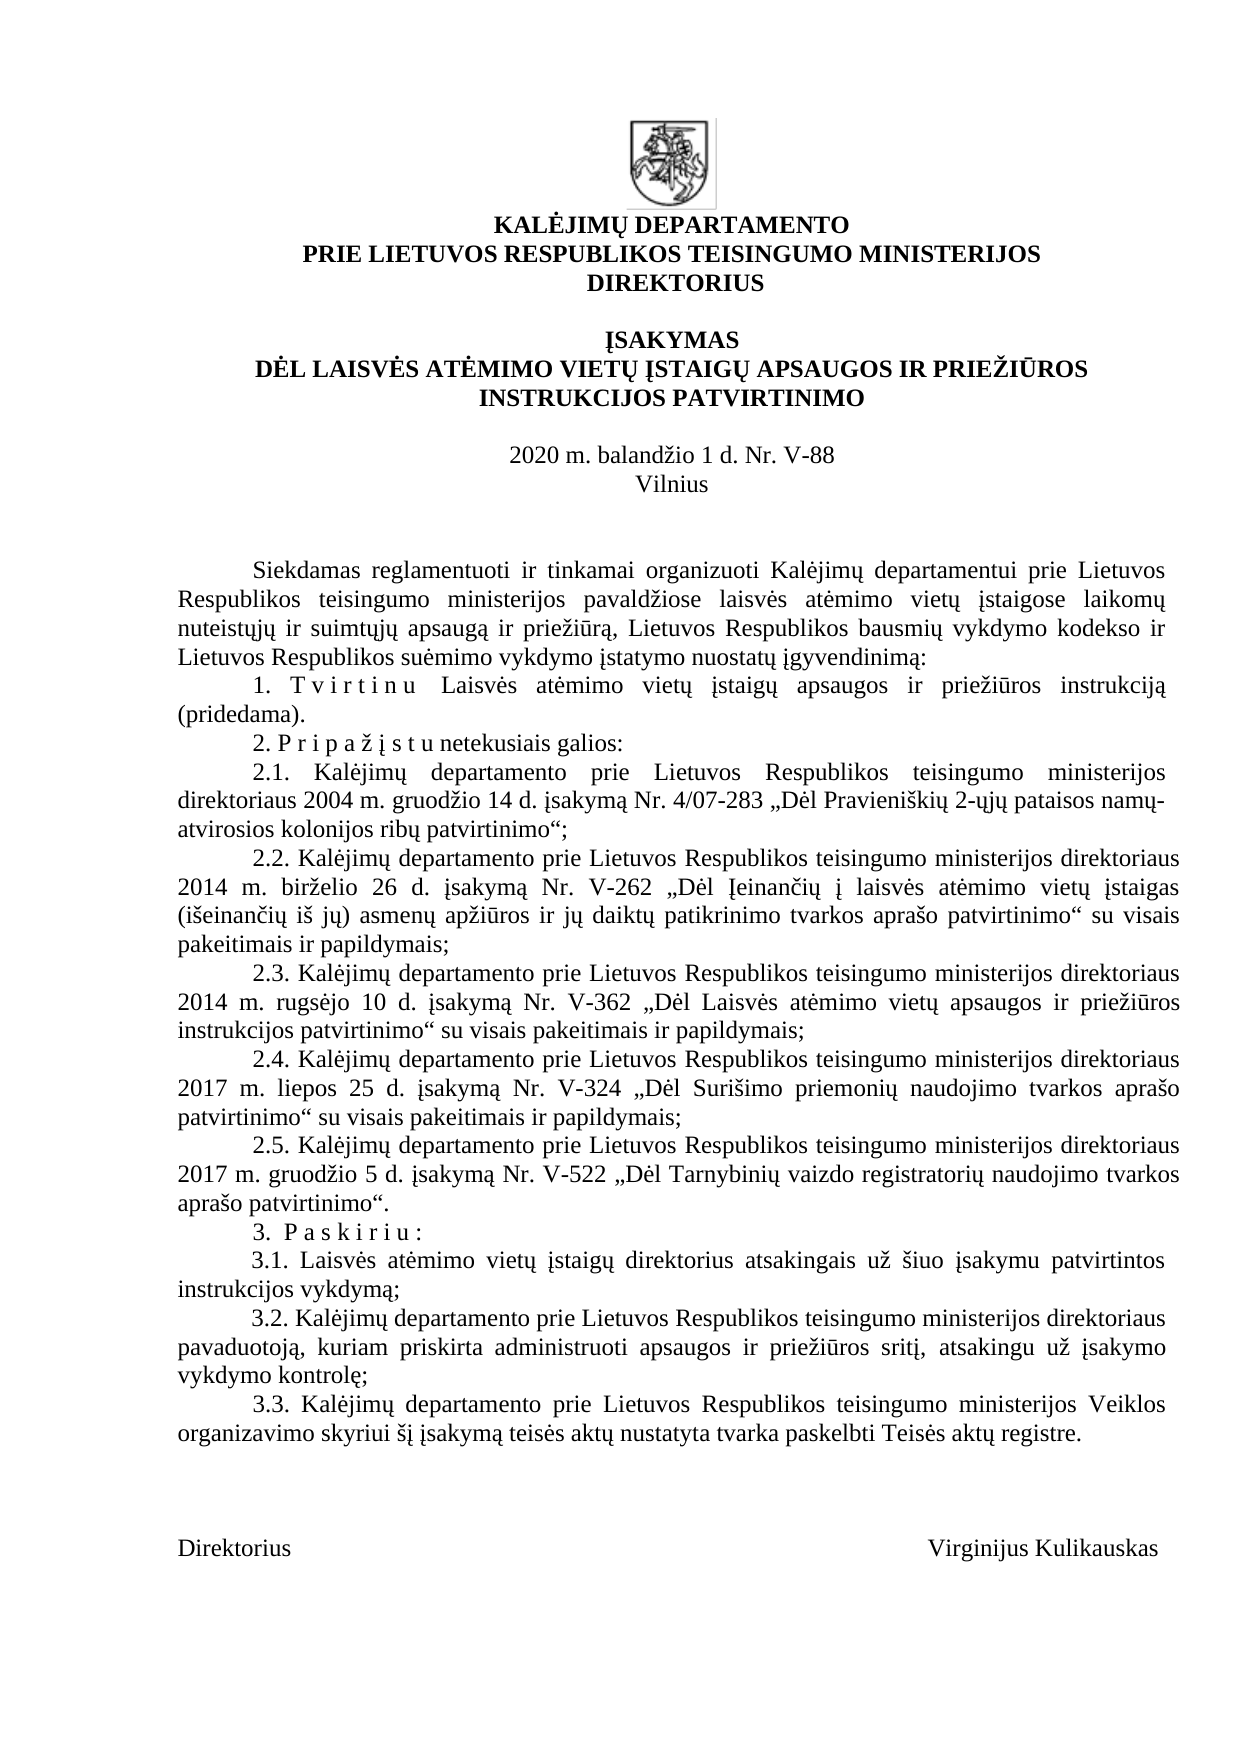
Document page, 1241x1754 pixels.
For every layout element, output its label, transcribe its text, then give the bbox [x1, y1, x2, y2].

text 2.2. Kalėjimų departamento prie Lietuvos Respublikos teisingumo ministerijos direktoriaus 2014 m. birželio 26 d. įsakymą Nr. V-262 „Dėl Įeinančių į laisvės atėmimo vietų įstaigas (išeinančių iš jų) asmenų apžiūros ir jų daiktų patikrinimo tvarkos aprašo patvirtinimo“ su visais pakeitimais ir papildymais; [177, 843, 1181, 958]
text 3.1. Laisvės atėmimo vietų įstaigų direktorius atsakingais už šiuo įsakymu patvirtintos instrukcijos vykdymą; [177, 1245, 1166, 1303]
text DĖL LAISVĖS ATĖMIMO VIETŲ ĮSTAIGŲ APSAUGOS IR PRIEŽIŪROS INSTRUKCIJOS PATVIRTINIMO [177, 354, 1166, 412]
text Siekdamas reglamentuoti ir tinkamai organizuoti Kalėjimų departamentui prie Lietuvos Respublikos teisingumo ministerijos pavaldžiose laisvės atėmimo vietų įstaigose laikomų nuteistųjų ir suimtųjų apsaugą ir priežiūrą, Lietuvos Respublikos bausmių vykdymo kodekso ir Lietuvos Respublikos suėmimo vykdymo įstatymo nuostatų įgyvendinimą: [177, 555, 1166, 670]
text 2.3. Kalėjimų departamento prie Lietuvos Respublikos teisingumo ministerijos direktoriaus 2014 m. rugsėjo 10 d. įsakymą Nr. V-362 „Dėl Laisvės atėmimo vietų apsaugos ir priežiūros instrukcijos patvirtinimo“ su visais pakeitimais ir papildymais; [177, 958, 1181, 1044]
text 2.5. Kalėjimų departamento prie Lietuvos Respublikos teisingumo ministerijos direktoriaus 2017 m. gruodžio 5 d. įsakymą Nr. V-522 „Dėl Tarnybinių vaizdo registratorių naudojimo tvarkos aprašo patvirtinimo“. [177, 1130, 1181, 1217]
text 3.2. Kalėjimų departamento prie Lietuvos Respublikos teisingumo ministerijos direktoriaus pavaduotoją, kuriam priskirta administruoti apsaugos ir priežiūros sritį, atsakingu už įsakymo vykdymo kontrolę; [177, 1303, 1166, 1389]
text 3. P askiriu: [177, 1217, 1166, 1245]
text 2. P r i p a ž į s t u netekusiais galios: [177, 728, 1166, 757]
text ĮSAKYMAS [177, 325, 1166, 354]
text Direktorius Virginijus Kulikauskas [177, 1533, 1166, 1562]
text Vilnius [177, 469, 1166, 498]
text 2.4. Kalėjimų departamento prie Lietuvos Respublikos teisingumo ministerijos direktoriaus 2017 m. liepos 25 d. įsakymą Nr. V-324 „Dėl Surišimo priemonių naudojimo tvarkos aprašo patvirtinimo“ su visais pakeitimais ir papildymais; [177, 1044, 1181, 1130]
text 2.1. Kalėjimų departamento prie Lietuvos Respublikos teisingumo ministerijos direktoriaus 2004 m. gruodžio 14 d. įsakymą Nr. 4/07-283 „Dėl Pravieniškių 2-ųjų pataisos namų-atvirosios kolonijos ribų patvirtinimo“; [177, 757, 1166, 843]
text DIREKTORIUS [177, 268, 1166, 297]
text 1. Tvirtinu Laisvės atėmimo vietų įstaigų apsaugos ir priežiūros instrukciją (pridedama). [177, 670, 1166, 728]
text KALĖJIMŲ DEPARTAMENTO [177, 210, 1166, 239]
text PRIE LIETUVOS RESPUBLIKOS TEISINGUMO MINISTERIJOS [177, 239, 1166, 268]
text 2020 m. balandžio 1 d. Nr. V-88 [177, 440, 1166, 469]
text 3.3. Kalėjimų departamento prie Lietuvos Respublikos teisingumo ministerijos Veiklos organizavimo skyriui šį įsakymą teisės aktų nustatyta tvarka paskelbti Teisės aktų registre. [177, 1389, 1166, 1447]
